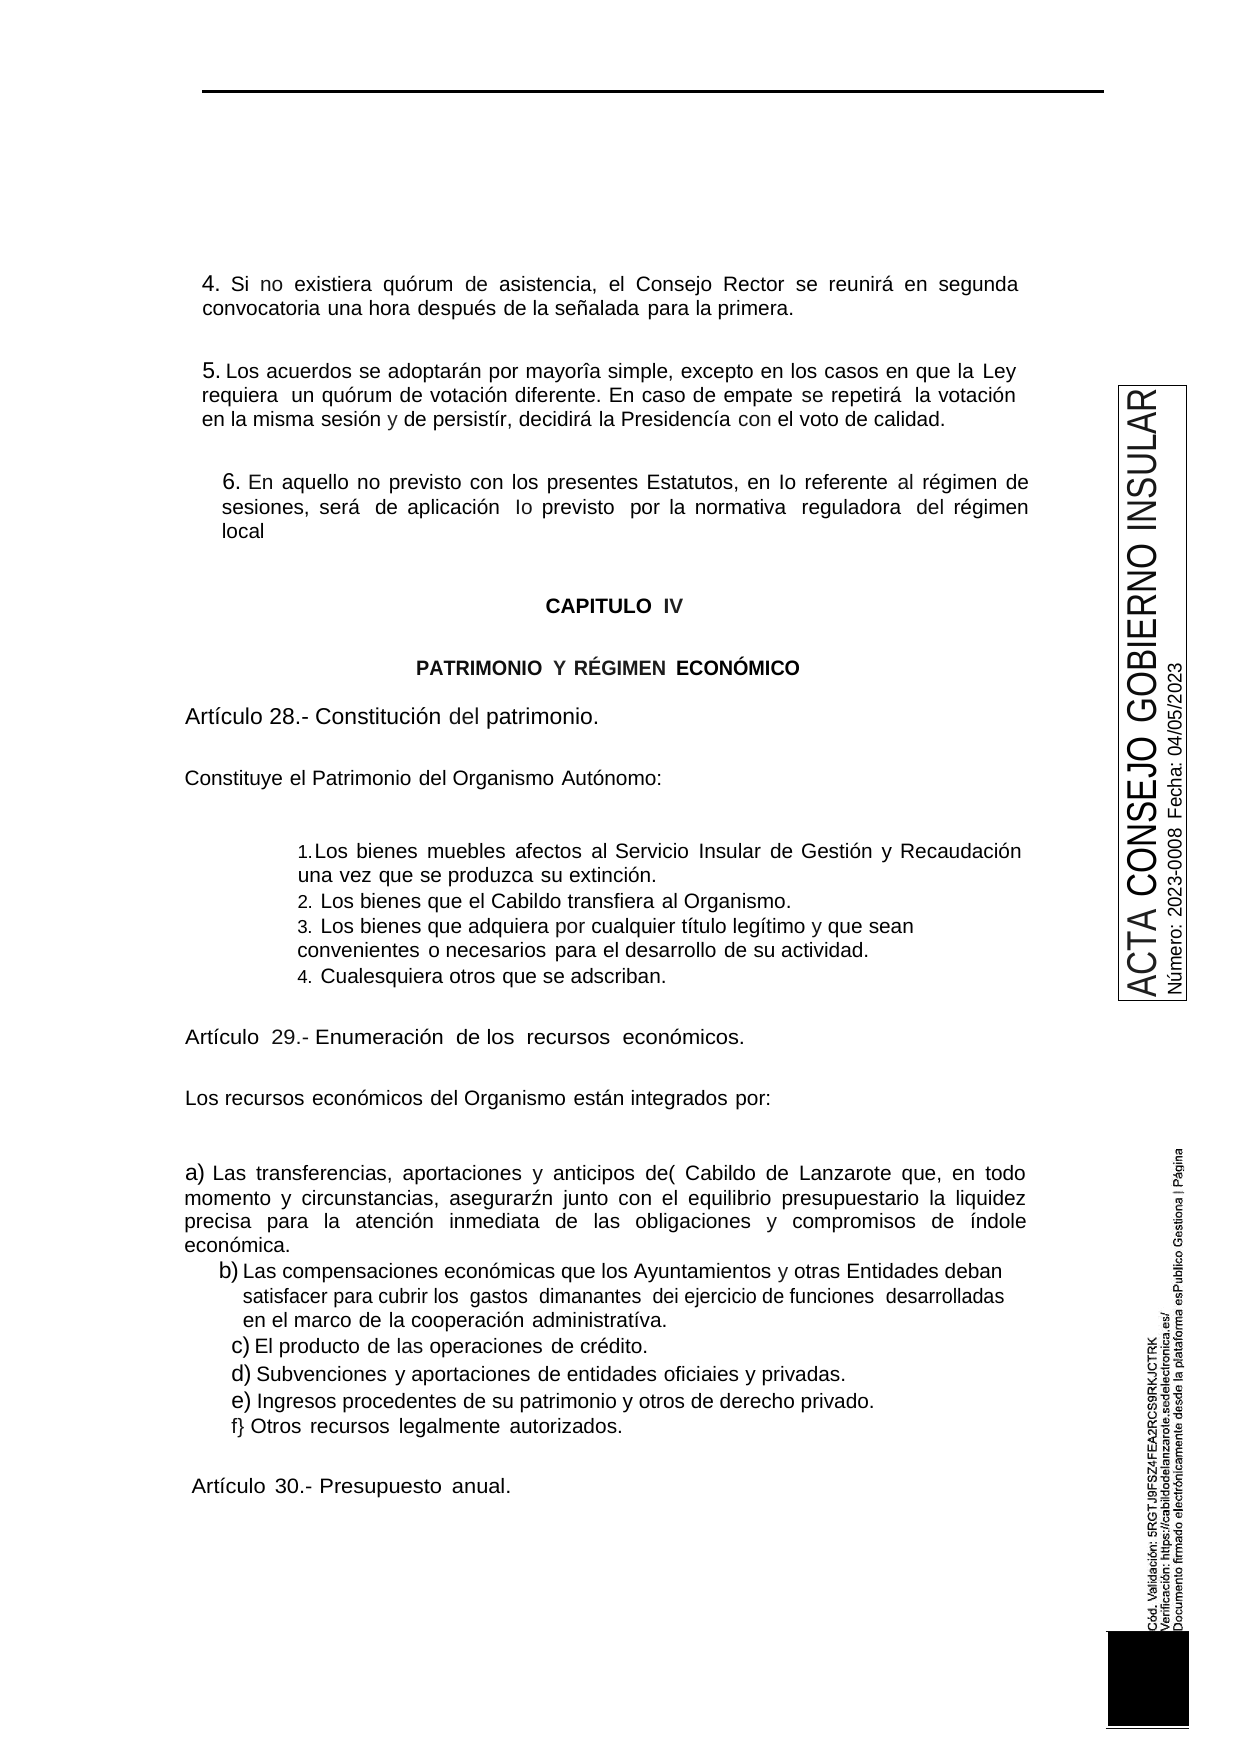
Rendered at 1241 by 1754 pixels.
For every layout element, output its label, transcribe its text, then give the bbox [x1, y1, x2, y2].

text Artículo 29.- Enumeración de los recursos económicos. Los recursos económicos del Organismo están integrados por: [185, 1025, 777, 1110]
text Artículo 30.- Presupuesto anual. [191, 1474, 1146, 1498]
list Cualesquiera otros que se adscriban. [297, 963, 1118, 987]
list Subvenciones y aportaciones de entidades oficiaies y privadas. [231, 1360, 1146, 1386]
list Número: 2023-0008 Fecha: 04/05/2023 [1164, 389, 1184, 1000]
list El producto de las operaciones de crédito. [231, 1332, 1146, 1359]
picture [1108, 1632, 1189, 1726]
text Constituye el Patrimonio del Organismo Autónomo: [184, 766, 1118, 790]
list En aquello no previsto con los presentes Estatutos, en Io referente al régimen de sesiones, será de aplicación Io previsto por la normativa reguladora del régimen local [222, 468, 1029, 542]
picture [1146, 1149, 1185, 1631]
list Los bienes que el Cabildo transfiera al Organismo. [297, 888, 1118, 912]
list Las transferencias, aportaciones y anticipos de( Cabildo de Lanzarote que, en todo momento y circunstancias, asegurarźn junto con el equilibrio presupuestario la liquidez precisa para la atención inmediata de las obligaciones y compromisos de índole económica. [184, 1159, 1027, 1257]
list Los bienes muebles afectos al Servicio Insular de Gestión y Recaudación una vez que se produzca su extinción. [297, 840, 1026, 887]
list Si no existiera quórum de asistencia, el Consejo Rector se reunirá en segunda convocatoria una hora después de la señalada para la primera. [202, 269, 1019, 320]
list Las compensaciones económicas que los Ayuntamientos y otras Entidades deban satisfacer para cubrir los gastos dimanantes dei ejercicio de funciones desarrolladas en el marco de la cooperación administratíva. [218, 1257, 1023, 1331]
list Los acuerdos se adoptarán por mayorîa simple, excepto en los casos en que la Ley requiera un quórum de votación diferente. En caso de empate se repetirá la votación en la misma sesión y de persistír, decidirá la Presidencía con el voto de calidad. [202, 357, 1016, 431]
list Ingresos procedentes de su patrimonio y otros de derecho privado. f} Otros recursos legalmente autorizados. [231, 1387, 884, 1437]
text CAPITULO IV PATRIMONIO Y RÉGIMEN ECONÓMICO [416, 555, 807, 680]
list ACTA CONSEJO GOBIERNO INSULAR [1119, 387, 1163, 1000]
text Artículo 28.- Constitución del patrimonio. [185, 703, 1118, 729]
list Los bienes que adquiera por cualquier título legítimo y que sean convenientes o necesarios para el desarrollo de su actividad. [297, 914, 1028, 962]
